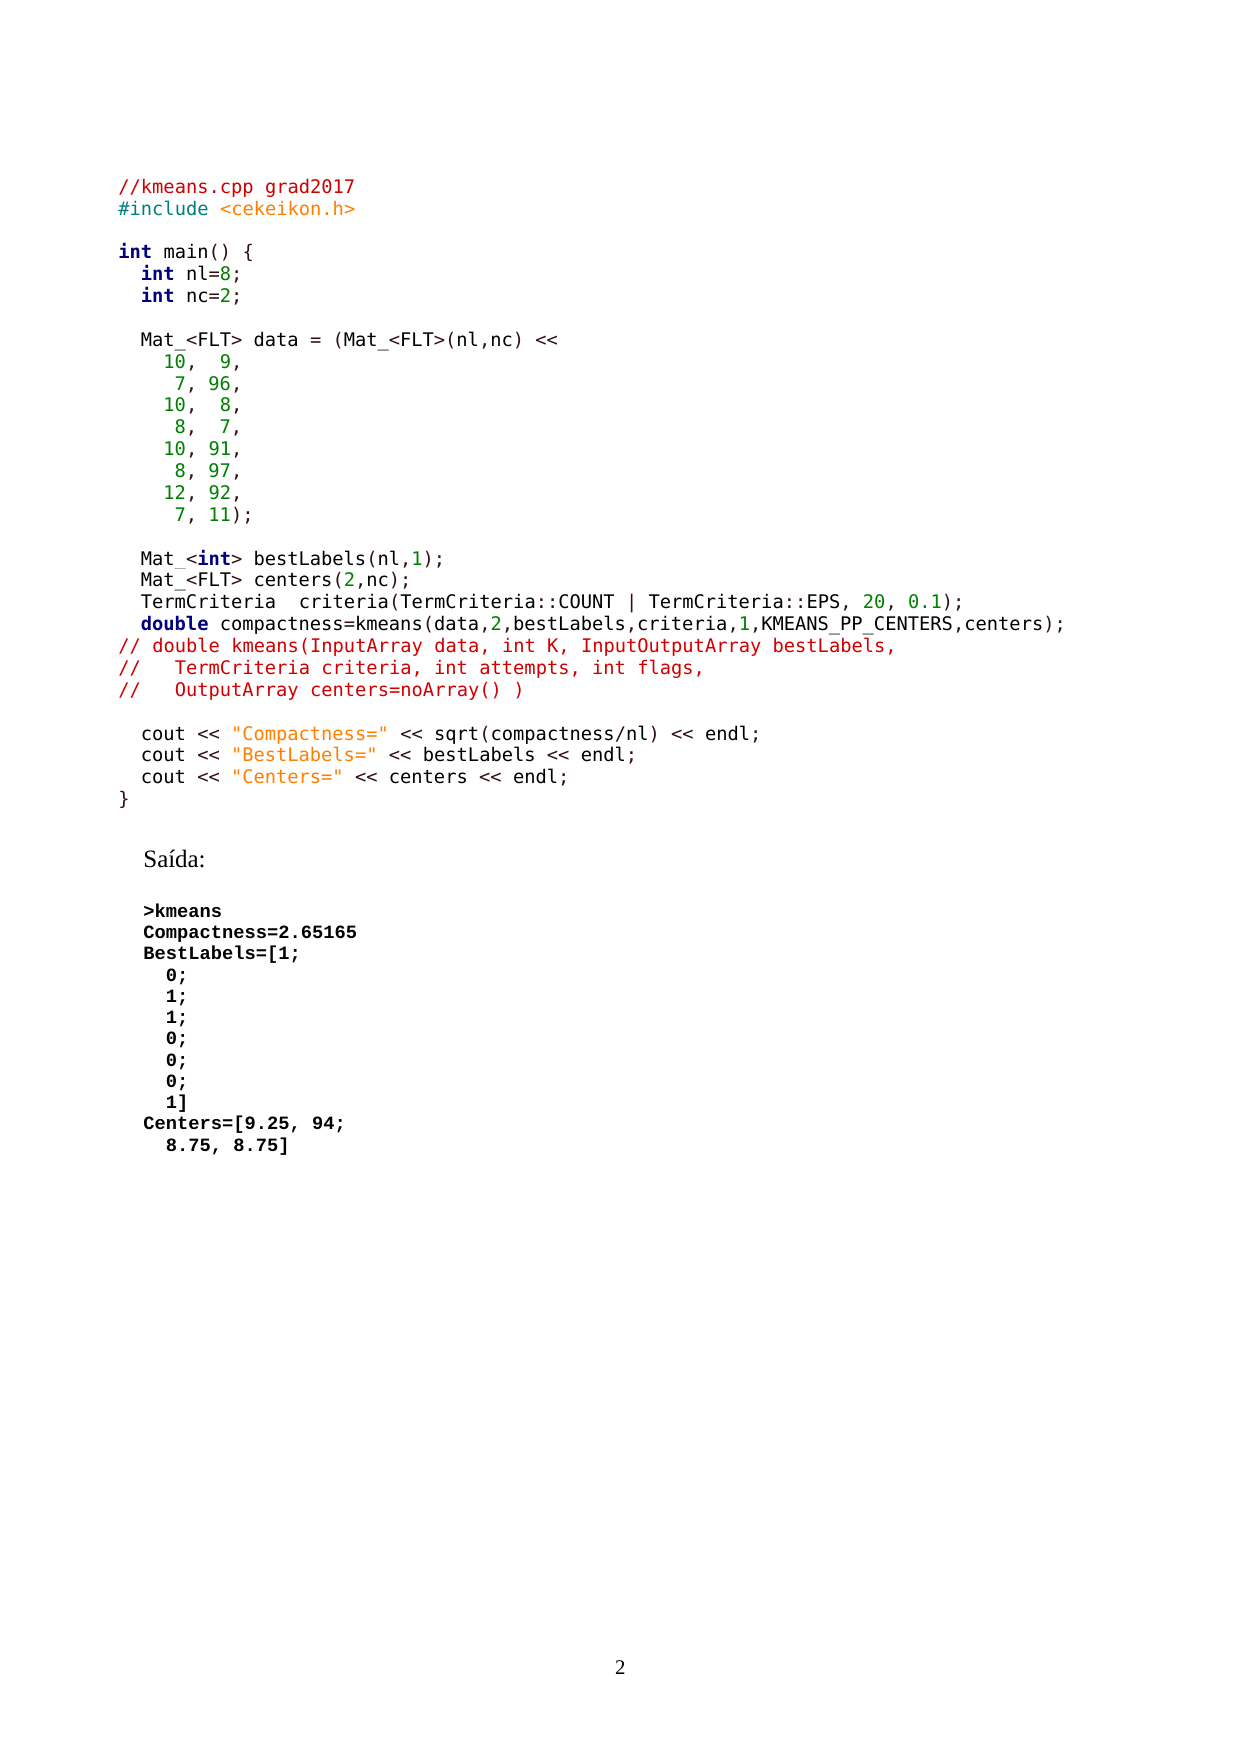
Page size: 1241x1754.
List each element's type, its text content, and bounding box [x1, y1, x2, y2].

text 0; [118, 965, 1122, 987]
text 0; [118, 1072, 1122, 1093]
text BestLabels=[1; [118, 944, 1122, 965]
text Saída: [118, 844, 1122, 873]
text //kmeans.cpp grad2017 #include <cekeikon.h> int main() { int nl=8; int nc=2; Mat_<FLT> data = (Mat_<FLT>(nl,nc) << 10, 9, 7, 96, 10, 8, 8, 7, 10, 91, 8, 97, 12, 92, 7, 11); Mat_<int> bestLabels(nl,1); Mat_<FLT> centers(2,nc); TermCriteria criteria(TermCriteria::COUNT | TermCriteria::EPS, 20, 0.1); double compactness=kmeans(data,2,bestLabels,criteria,1,KMEANS_PP_CENTERS,centers); // double kmeans(InputArray data, int K, InputOutputArray bestLabels, // TermCriteria criteria, int attempts, int flags, // OutputArray centers=noArray() ) cout << "Compactness=" << sqrt(compactness/nl) << endl; cout << "BestLabels=" << bestLabels << endl; cout << "Centers=" << centers << endl; } [118, 176, 1122, 810]
text 1; [118, 1008, 1122, 1029]
text 0; [118, 1050, 1122, 1072]
text 1] [118, 1093, 1122, 1114]
text 8.75, 8.75] [118, 1135, 1122, 1157]
text 0; [118, 1029, 1122, 1050]
text 1; [118, 987, 1122, 1008]
text Centers=[9.25, 94; [118, 1114, 1122, 1135]
text Compactness=2.65165 [118, 923, 1122, 944]
text >kmeans [118, 902, 1122, 923]
